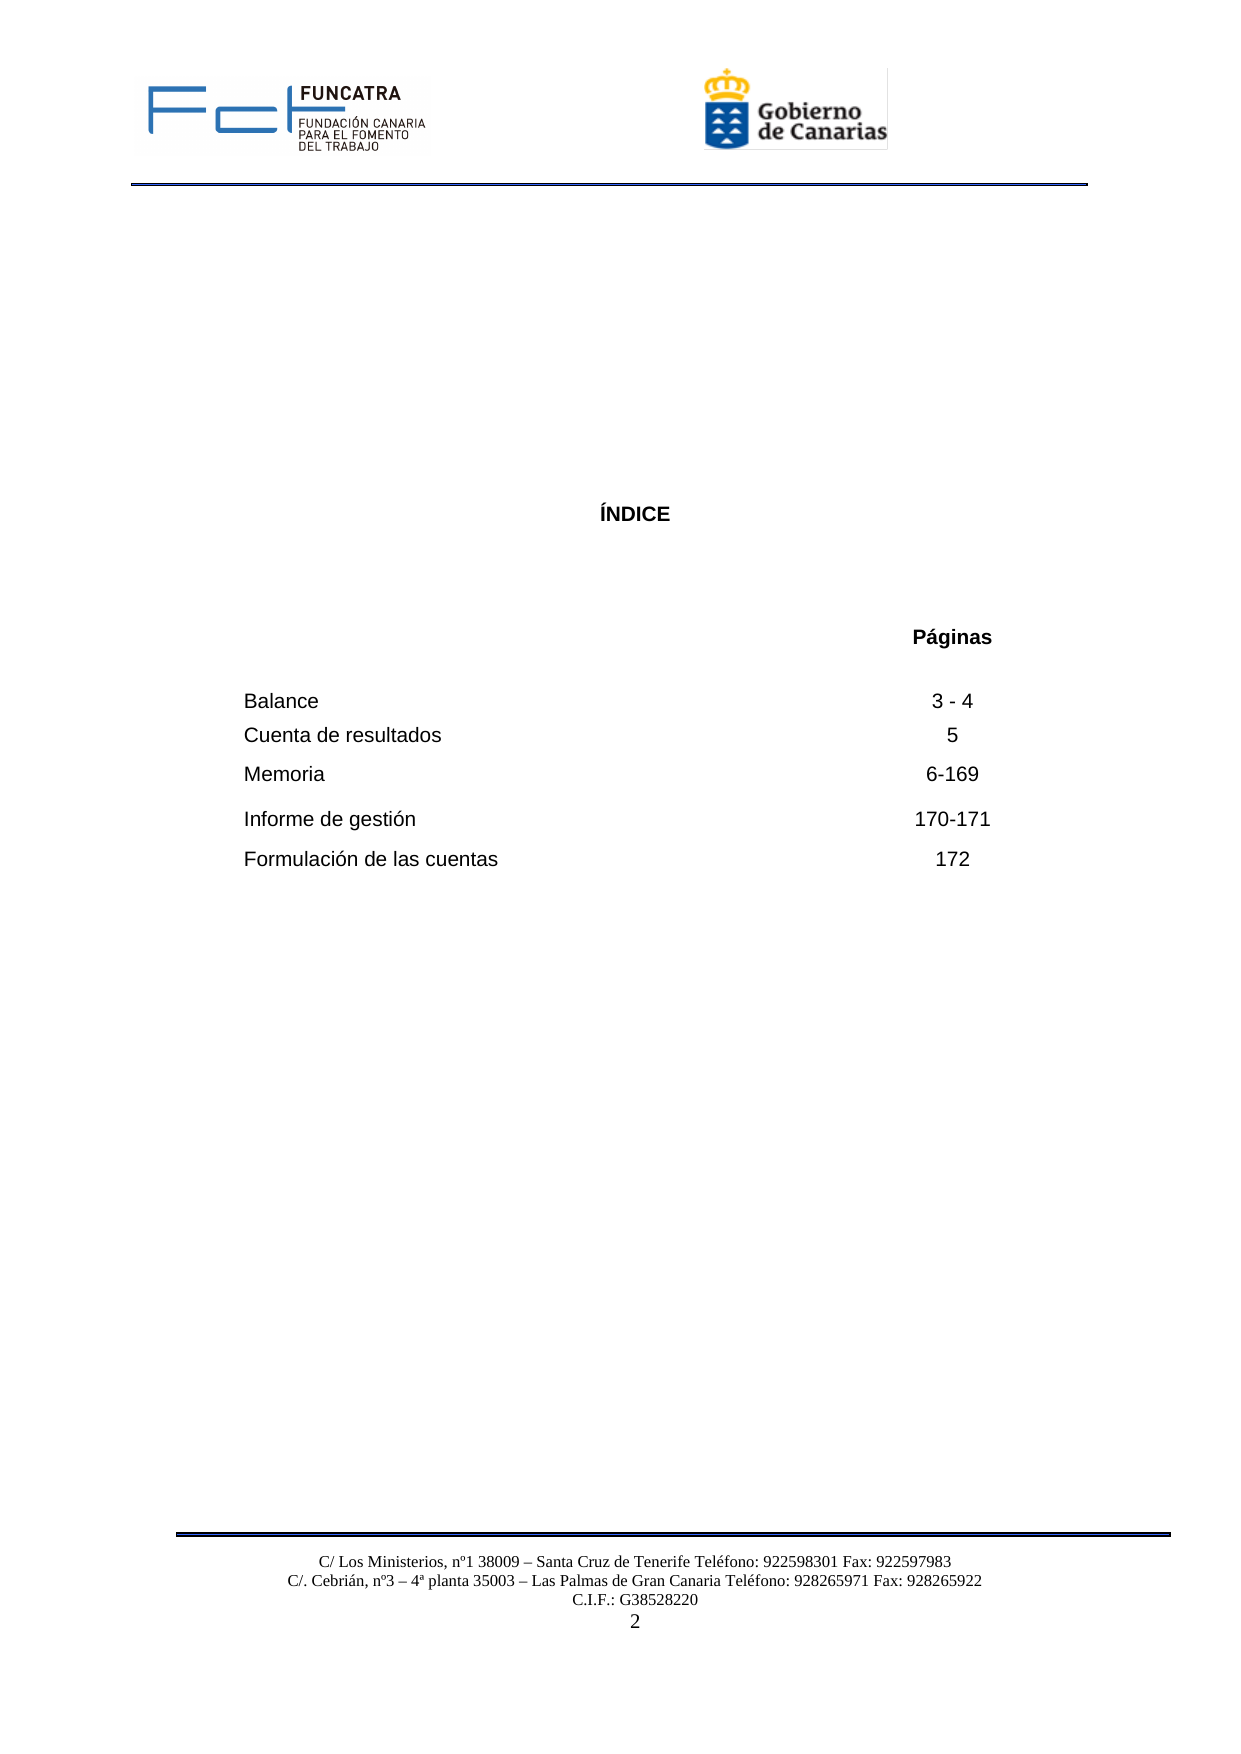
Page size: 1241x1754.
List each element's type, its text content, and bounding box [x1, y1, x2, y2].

table_cell Balance [221, 681, 856, 721]
table_cell [221, 651, 856, 681]
table_cell 172 [856, 839, 1048, 879]
table_cell [856, 651, 1048, 681]
table_cell 5 [856, 721, 1048, 749]
table_cell Formulación de las cuentas [221, 839, 856, 879]
table_cell 3 - 4 [856, 681, 1048, 721]
table_header [221, 622, 856, 651]
picture [704, 68, 889, 151]
table_cell 6-169 [856, 749, 1048, 798]
table_cell 170-171 [856, 798, 1048, 839]
table_cell Memoria [221, 749, 856, 798]
picture [134, 76, 431, 156]
text ÍNDICE [162, 502, 1107, 526]
table_header Páginas [856, 622, 1048, 651]
table_cell Cuenta de resultados [221, 721, 856, 749]
table_cell Informe de gestión [221, 798, 856, 839]
